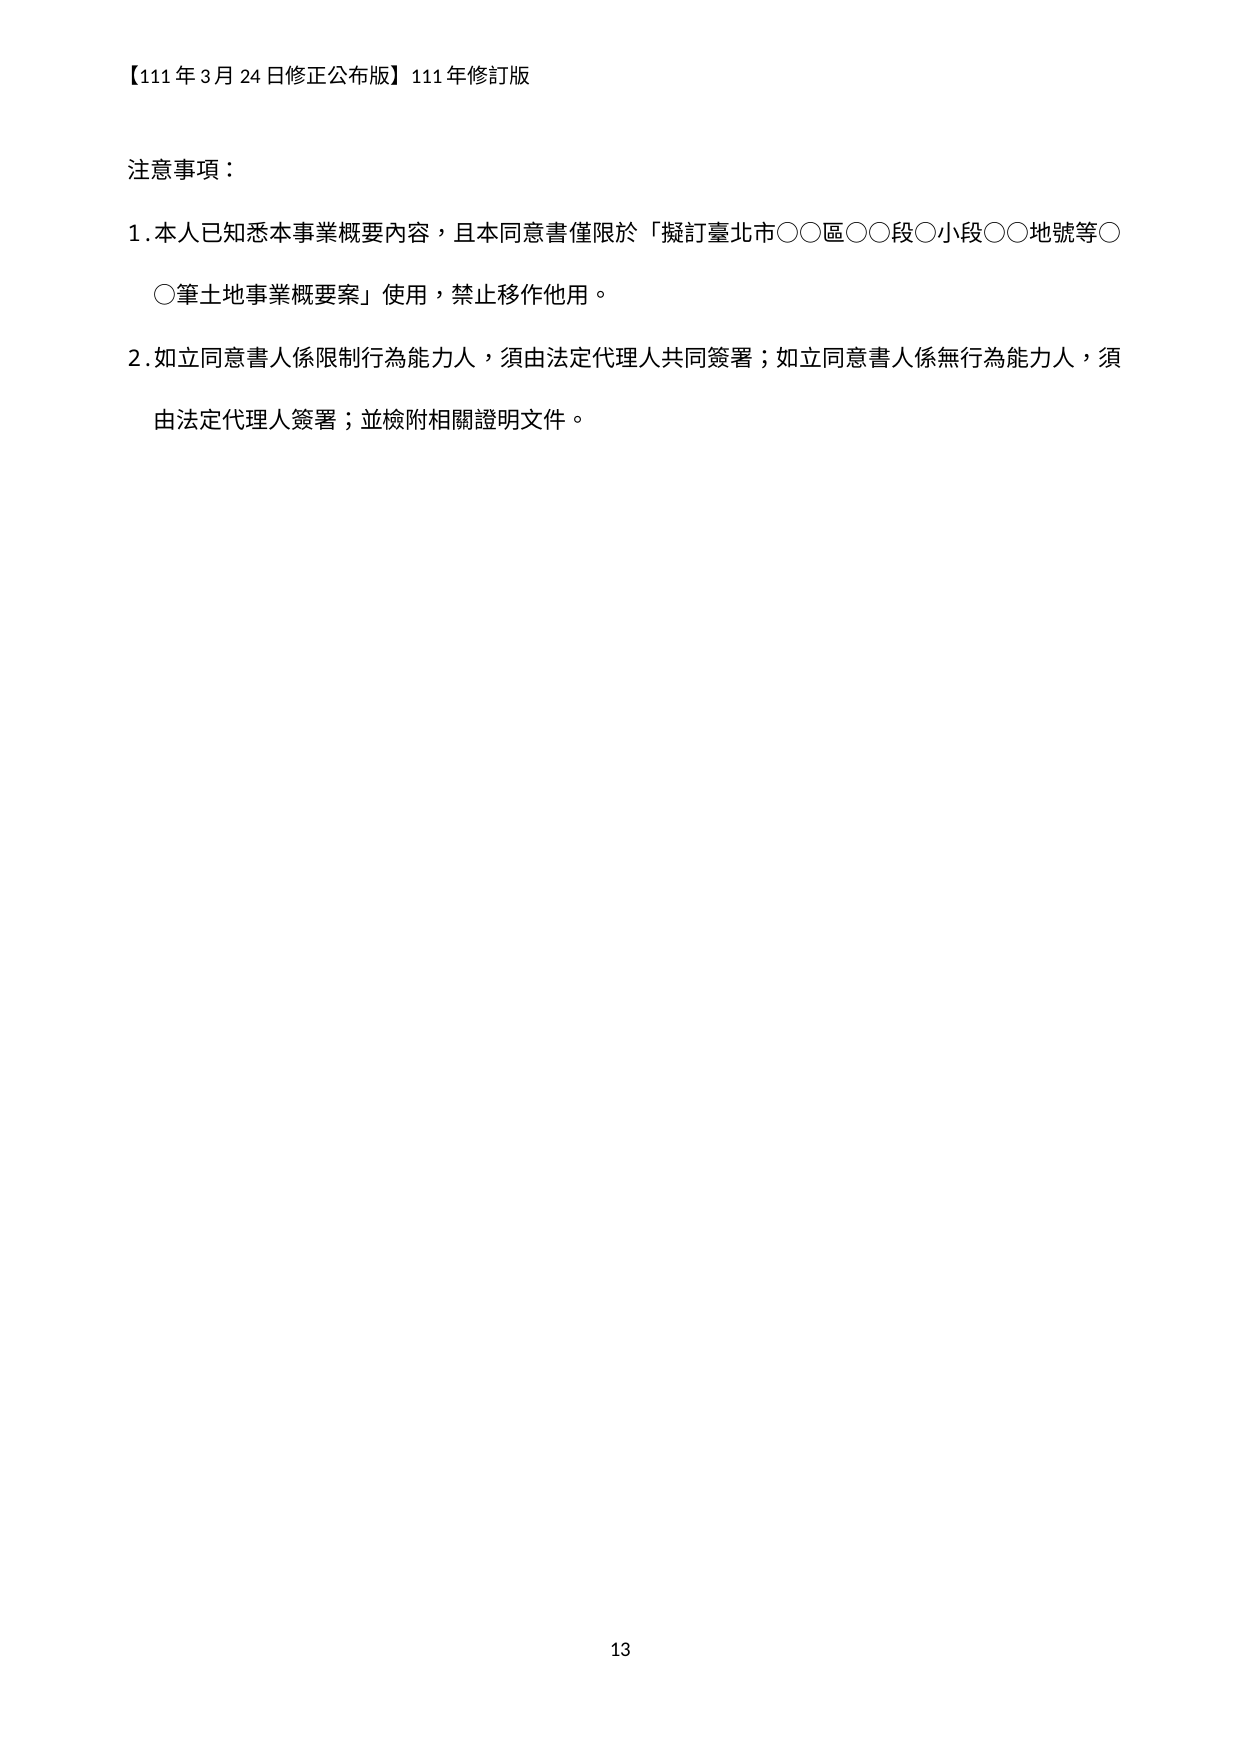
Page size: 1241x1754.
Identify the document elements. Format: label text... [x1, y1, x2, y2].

text 1.本人已知悉本事業概要內容，且本同意書僅限於「擬訂臺北市○○區○○段○小段○○地號等○○筆土地事業概要案」使用，禁止移作他用。 [127, 189, 1122, 314]
text 2.如立同意書人係限制行為能力人，須由法定代理人共同簽署；如立同意書人係無行為能力人，須由法定代理人簽署；並檢附相關證明文件。 [127, 314, 1122, 439]
text 注意事項： [127, 127, 1122, 189]
